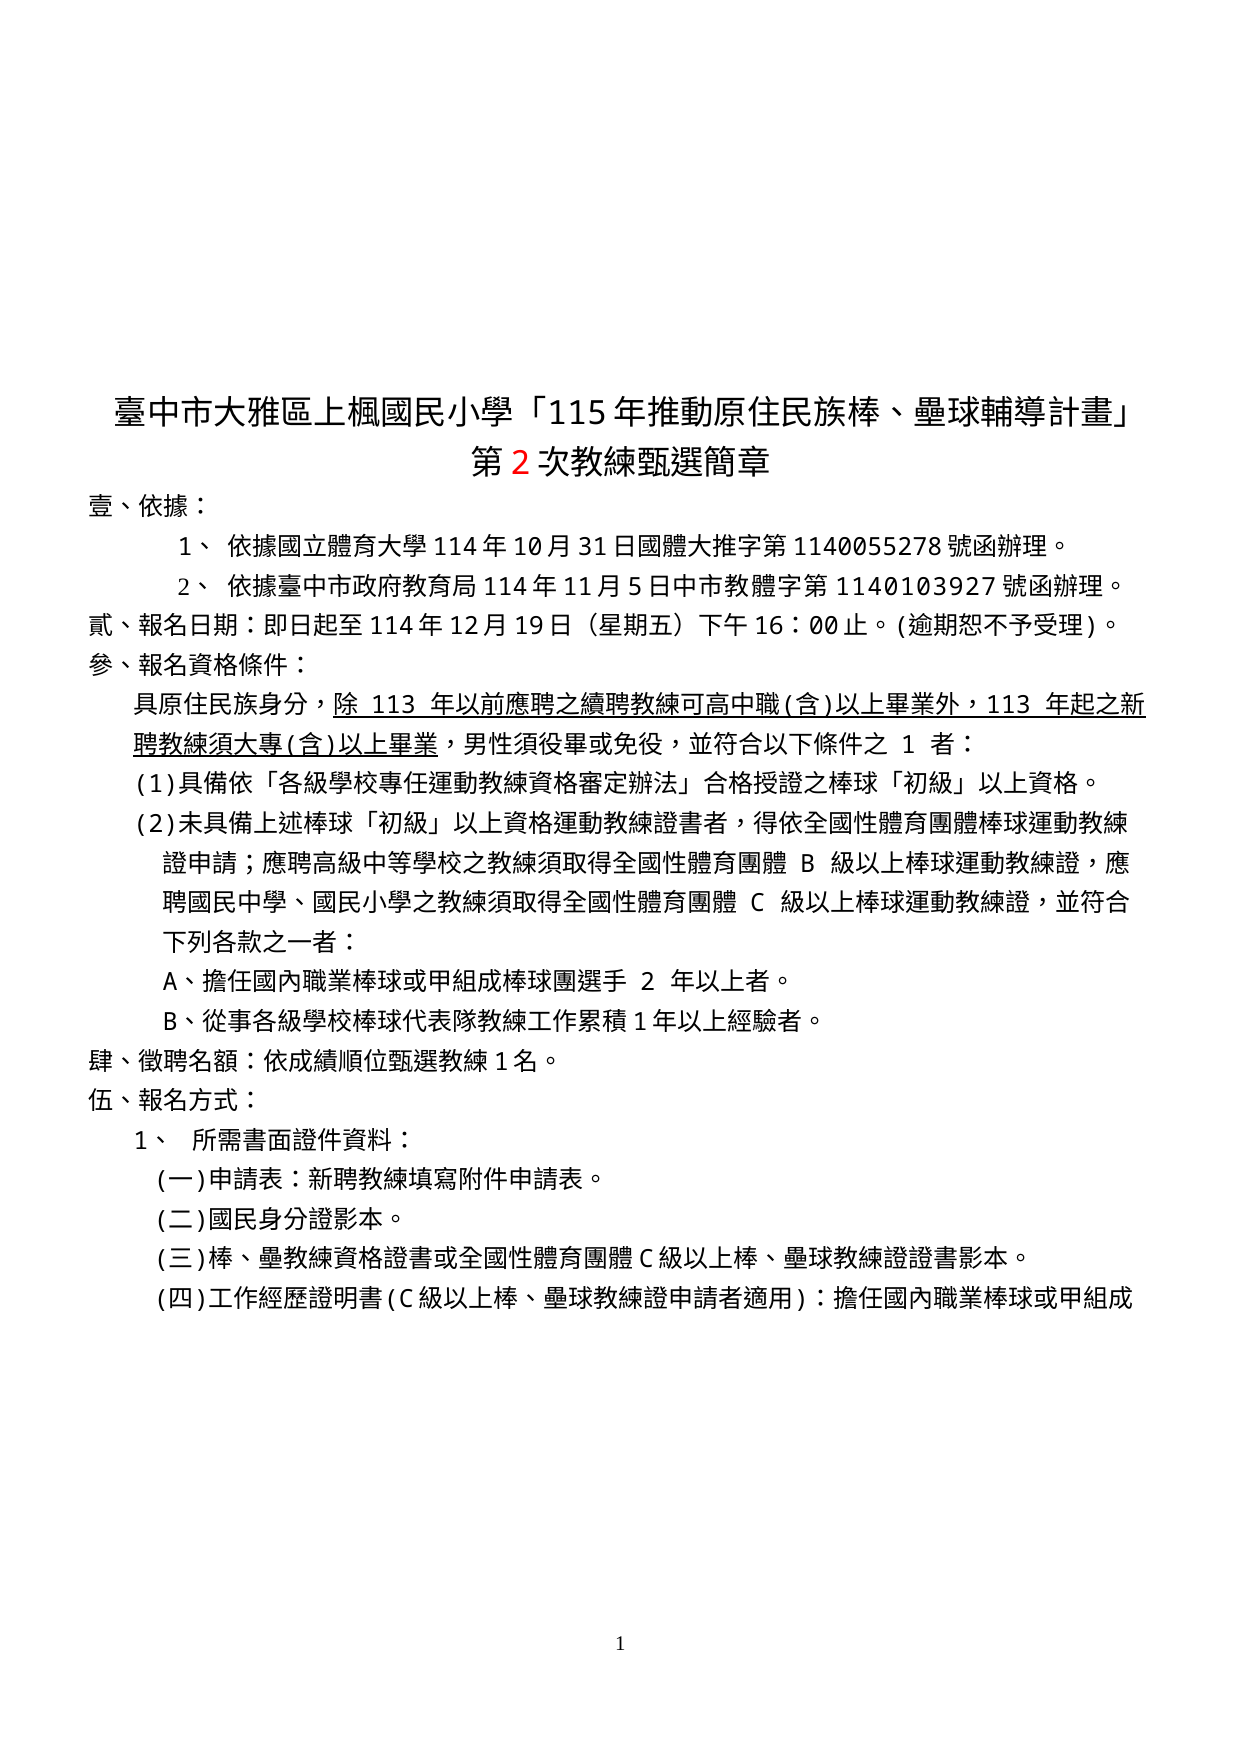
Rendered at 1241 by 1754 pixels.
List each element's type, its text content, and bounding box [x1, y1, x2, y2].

text 參、報名資格條件： [89, 642, 1152, 682]
text 貳、報名日期：即日起至114年12月19日（星期五）下午16：00止。(逾期恕不予受理)。 [89, 603, 1152, 642]
text 臺中市大雅區上楓國民小學「115年推動原住民族棒、壘球輔導計畫」第2次教練甄選簡章 [89, 384, 1152, 484]
text (二)國民身分證影本。 [154, 1197, 1152, 1236]
text 具原住民族身分，除 113 年以前應聘之續聘教練可高中職(含)以上畢業外，113 年起之新聘教練須大專(含)以上畢業，男性須役畢或免役，並符合以下條件之 1 者： [133, 682, 1152, 761]
text (三)棒、壘教練資格證書或全國性體育團體C級以上棒、壘球教練證證書影本。 [154, 1236, 1152, 1276]
text 肆、徵聘名額：依成績順位甄選教練1名。 [89, 1038, 1152, 1078]
text (2)未具備上述棒球「初級」以上資格運動教練證書者，得依全國性體育團體棒球運動教練證申請；應聘高級中等學校之教練須取得全國性體育團體 B 級以上棒球運動教練證，應聘國民中學、國民小學之教練須取得全國性體育團體 C 級以上棒球運動教練證，並符合下列各款之一者： [133, 801, 1152, 959]
text 壹、依據： [89, 484, 1152, 524]
text (四)工作經歷證明書(C級以上棒、壘球教練證申請者適用)：擔任國內職業棒球或甲組成 [154, 1276, 1152, 1315]
list 所需書面證件資料： [133, 1117, 1152, 1157]
list 依據臺中市政府教育局114年11月5日中市教體字第1140103927號函辦理。 [177, 563, 1152, 603]
text (一)申請表：新聘教練填寫附件申請表。 [154, 1157, 1152, 1197]
text A、擔任國內職業棒球或甲組成棒球團選手 2 年以上者。 [162, 959, 1152, 999]
list 依據國立體育大學114年10月31日國體大推字第1140055278號函辦理。 [177, 524, 1152, 563]
text 伍、報名方式： [89, 1078, 1152, 1117]
text (1)具備依「各級學校專任運動教練資格審定辦法」合格授證之棒球「初級」以上資格。 [133, 761, 1152, 801]
text B、從事各級學校棒球代表隊教練工作累積1年以上經驗者。 [162, 999, 1152, 1038]
